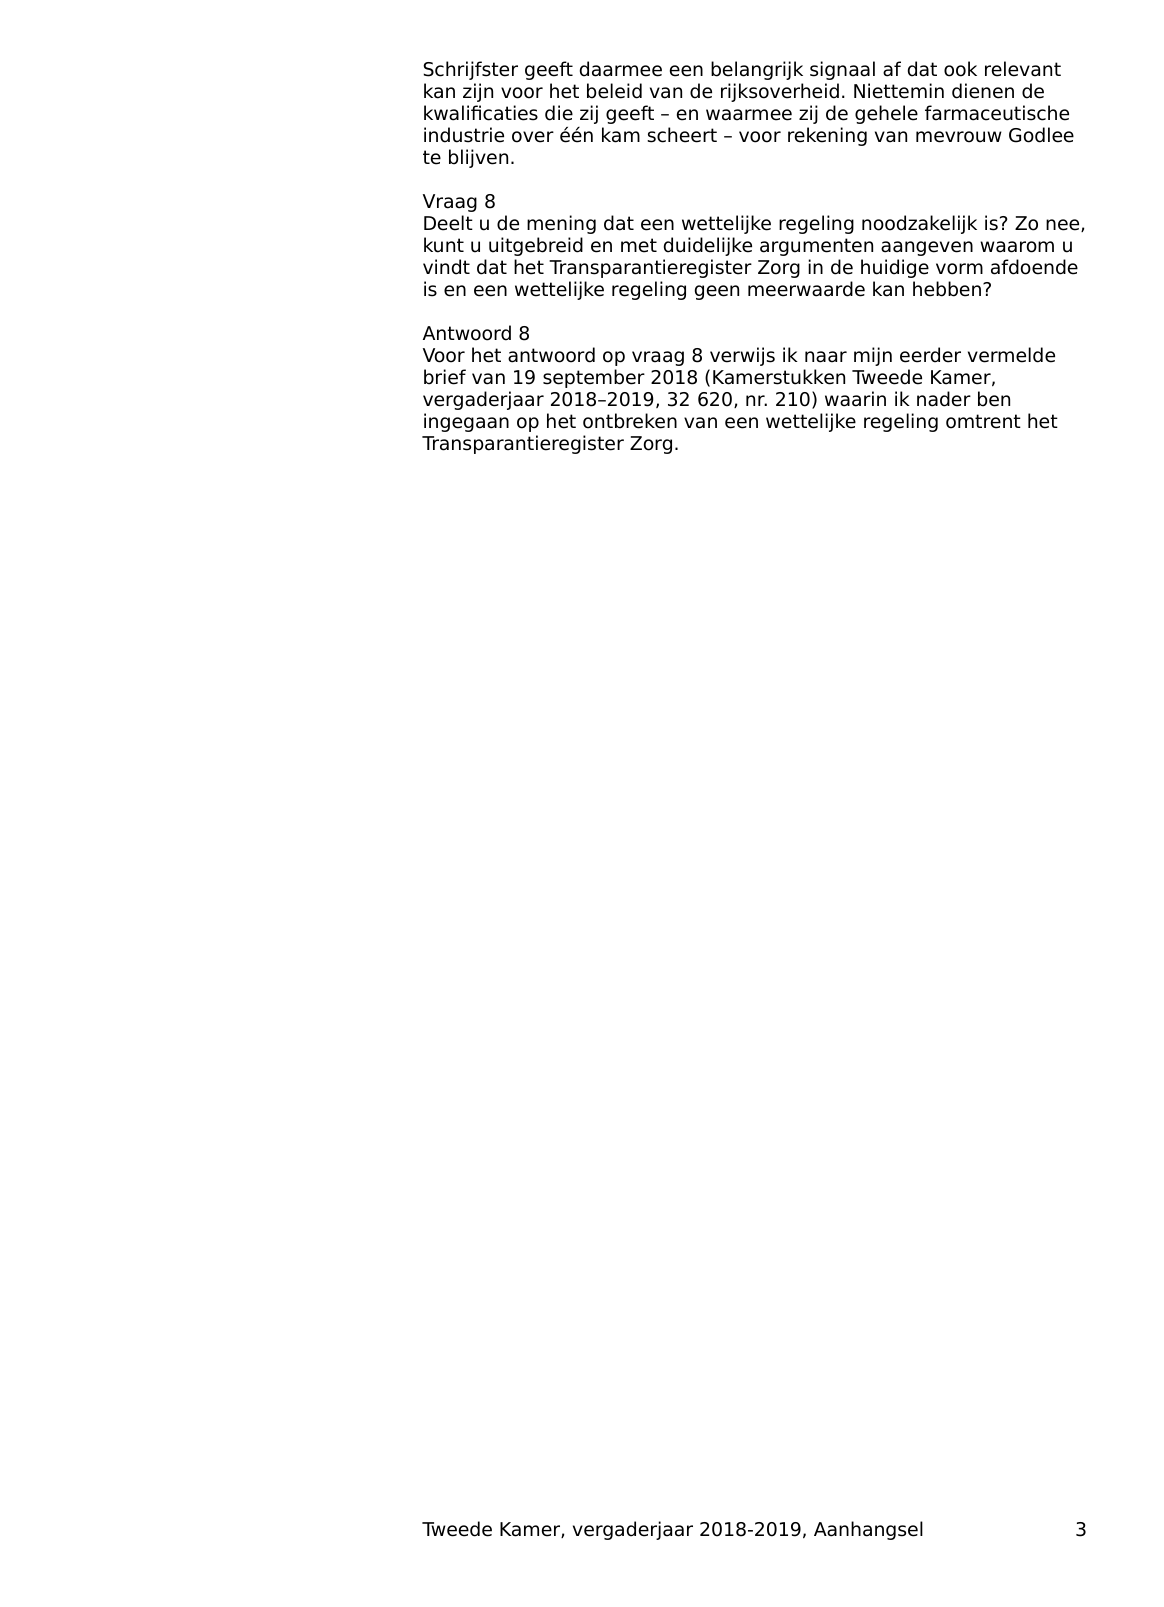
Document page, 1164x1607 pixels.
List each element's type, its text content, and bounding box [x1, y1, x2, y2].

text Schrijfster geeft daarmee een belangrijk signaal af dat ook relevant kan zijn voor het beleid van de rijksoverheid. Niettemin dienen de kwalificaties die zij geeft – en waarmee zij de gehele farmaceutische industrie over één kam scheert – voor rekening van mevrouw Godlee te blijven. [422, 59, 1087, 169]
text Voor het antwoord op vraag 8 verwijs ik naar mijn eerder vermelde brief van 19 september 2018 (Kamerstukken Tweede Kamer, vergaderjaar 2018–2019, 32 620, nr. 210) waarin ik nader ben ingegaan op het ontbreken van een wettelijke regeling omtrent het Transparantieregister Zorg. [422, 345, 1087, 455]
text Antwoord 8 [422, 323, 1087, 345]
text Vraag 8 [422, 191, 1087, 213]
text Deelt u de mening dat een wettelijke regeling noodzakelijk is? Zo nee, kunt u uitgebreid en met duidelijke argumenten aangeven waarom u vindt dat het Transparantieregister Zorg in de huidige vorm afdoende is en een wettelijke regeling geen meerwaarde kan hebben? [422, 213, 1087, 301]
